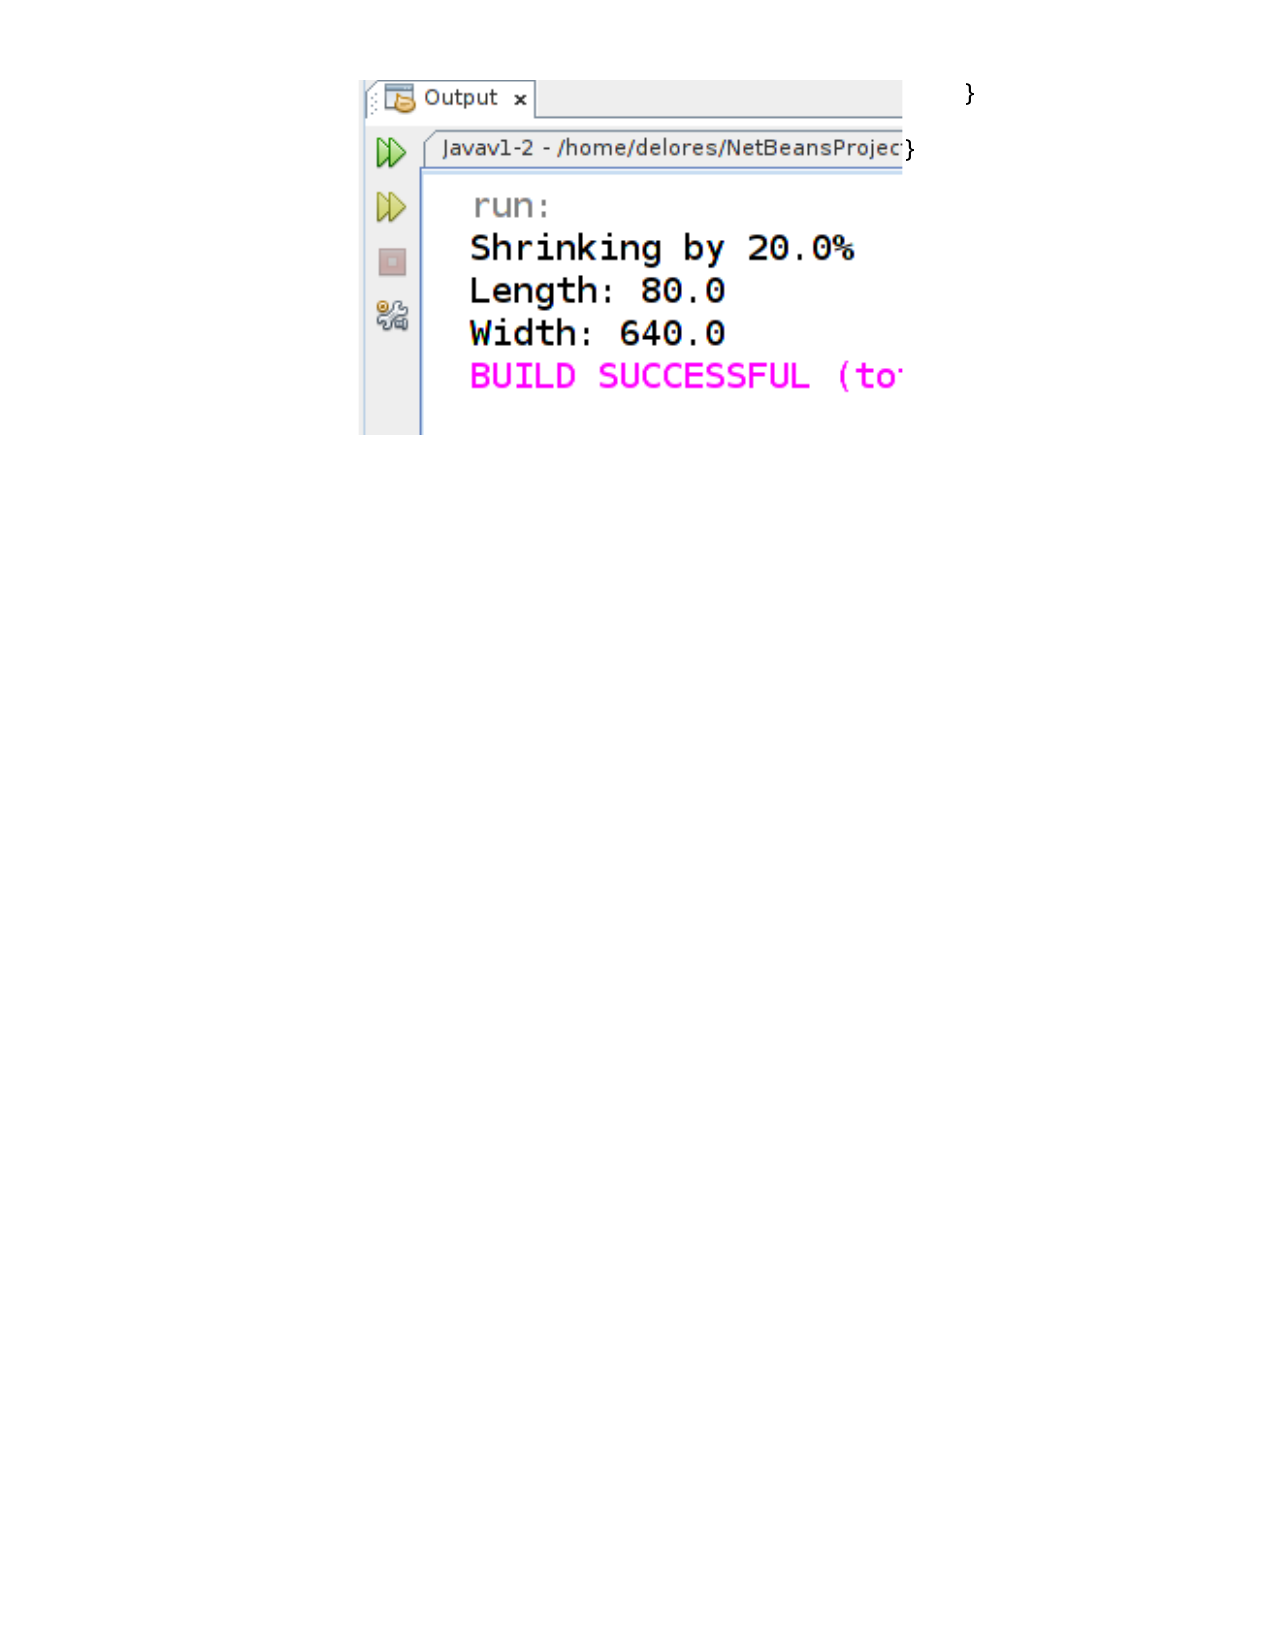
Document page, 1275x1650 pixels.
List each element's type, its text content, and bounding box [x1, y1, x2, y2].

text } [903, 130, 1200, 164]
text } [75, 75, 1200, 109]
picture [358, 80, 903, 435]
text [75, 130, 358, 164]
